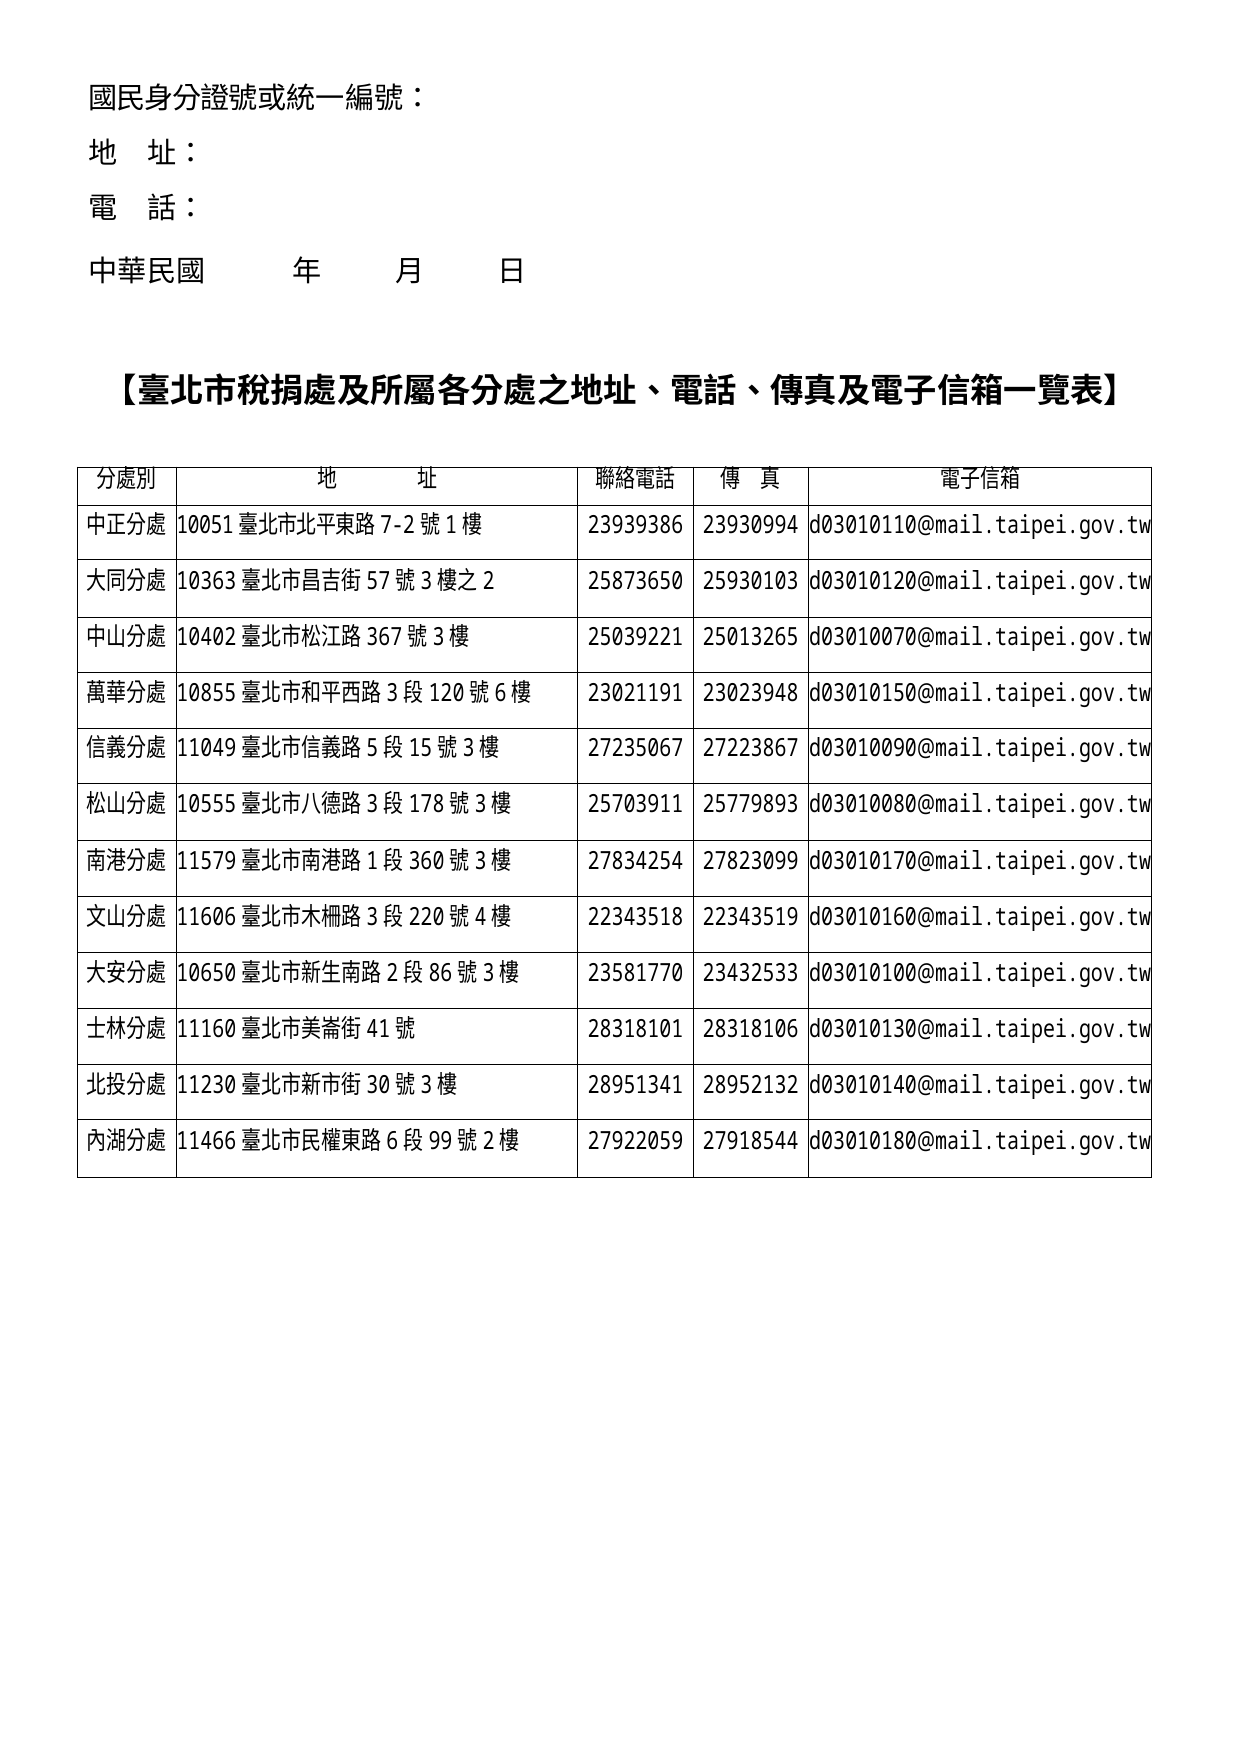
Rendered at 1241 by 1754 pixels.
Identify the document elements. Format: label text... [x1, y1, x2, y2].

table_cell 23930994 [694, 506, 808, 559]
table_cell d03010070@mail.taipei.gov.tw [809, 618, 1151, 671]
table_cell 22343518 [578, 897, 693, 951]
table_cell 27223867 [694, 729, 808, 783]
table_cell 中山分處 [78, 618, 176, 671]
table_cell 11160臺北市美崙街41號 [177, 1009, 577, 1064]
table_cell 文山分處 [78, 897, 176, 951]
table_cell 27235067 [578, 729, 693, 783]
table_cell 11606臺北市木柵路3段220號4樓 [177, 897, 577, 951]
table_cell 松山分處 [78, 784, 176, 839]
table_cell d03010090@mail.taipei.gov.tw [809, 729, 1151, 783]
table_cell 27922059 [578, 1120, 693, 1177]
table_cell d03010110@mail.taipei.gov.tw [809, 506, 1151, 559]
table_cell d03010180@mail.taipei.gov.tw [809, 1120, 1151, 1177]
table_cell 28318106 [694, 1009, 808, 1064]
table_cell 23939386 [578, 506, 693, 559]
table_cell 11049臺北市信義路5段15號3樓 [177, 729, 577, 783]
table_cell d03010080@mail.taipei.gov.tw [809, 784, 1151, 839]
table_cell 10855臺北市和平西路3段120號6樓 [177, 673, 577, 728]
text 地 址： [88, 130, 1152, 172]
table_cell d03010170@mail.taipei.gov.tw [809, 841, 1151, 896]
table_cell 28951341 [578, 1065, 693, 1119]
text 中華民國 年 月 日 [88, 239, 1152, 292]
table_cell d03010160@mail.taipei.gov.tw [809, 897, 1151, 951]
table_cell 23581770 [578, 953, 693, 1008]
table_cell 10402臺北市松江路367號3樓 [177, 618, 577, 671]
table_cell 22343519 [694, 897, 808, 951]
table_cell 10650臺北市新生南路2段86號3樓 [177, 953, 577, 1008]
table_cell d03010140@mail.taipei.gov.tw [809, 1065, 1151, 1119]
table_cell d03010130@mail.taipei.gov.tw [809, 1009, 1151, 1064]
table_cell 10555臺北市八德路3段178號3樓 [177, 784, 577, 839]
text 國民身分證號或統一編號： [88, 75, 1152, 117]
table_header 電子信箱 [809, 468, 1151, 504]
table_cell 25930103 [694, 560, 808, 616]
table_cell 北投分處 [78, 1065, 176, 1119]
table_cell 25779893 [694, 784, 808, 839]
table_cell 中正分處 [78, 506, 176, 559]
table_cell d03010150@mail.taipei.gov.tw [809, 673, 1151, 728]
table_cell d03010100@mail.taipei.gov.tw [809, 953, 1151, 1008]
table_cell 23432533 [694, 953, 808, 1008]
table_cell 27834254 [578, 841, 693, 896]
table_cell 10363臺北市昌吉街57號3樓之2 [177, 560, 577, 616]
table_cell 25039221 [578, 618, 693, 671]
table_cell 27918544 [694, 1120, 808, 1177]
table_cell 南港分處 [78, 841, 176, 896]
table_cell 萬華分處 [78, 673, 176, 728]
table_cell d03010120@mail.taipei.gov.tw [809, 560, 1151, 616]
table_cell 25703911 [578, 784, 693, 839]
table_cell 28318101 [578, 1009, 693, 1064]
table_cell 11579臺北市南港路1段360號3樓 [177, 841, 577, 896]
table_cell 11466臺北市民權東路6段99號2樓 [177, 1120, 577, 1177]
table_cell 內湖分處 [78, 1120, 176, 1177]
table_cell 25013265 [694, 618, 808, 671]
table_cell 28952132 [694, 1065, 808, 1119]
table_header 聯絡電話 [578, 468, 693, 504]
table_cell 23021191 [578, 673, 693, 728]
text 【臺北市稅捐處及所屬各分處之地址、電話、傳真及電子信箱一覽表】 [88, 369, 1152, 410]
text 電 話： [88, 185, 1152, 227]
table_header 地 址 [177, 468, 577, 504]
table_cell 11230臺北市新市街30號3樓 [177, 1065, 577, 1119]
table_header 傳 真 [694, 468, 808, 504]
table_cell 27823099 [694, 841, 808, 896]
table_cell 大同分處 [78, 560, 176, 616]
table_cell 25873650 [578, 560, 693, 616]
table_cell 23023948 [694, 673, 808, 728]
table_header 分處別 [78, 468, 176, 504]
table_cell 士林分處 [78, 1009, 176, 1064]
table_cell 信義分處 [78, 729, 176, 783]
table_cell 10051臺北市北平東路7-2號1樓 [177, 506, 577, 559]
table_cell 大安分處 [78, 953, 176, 1008]
